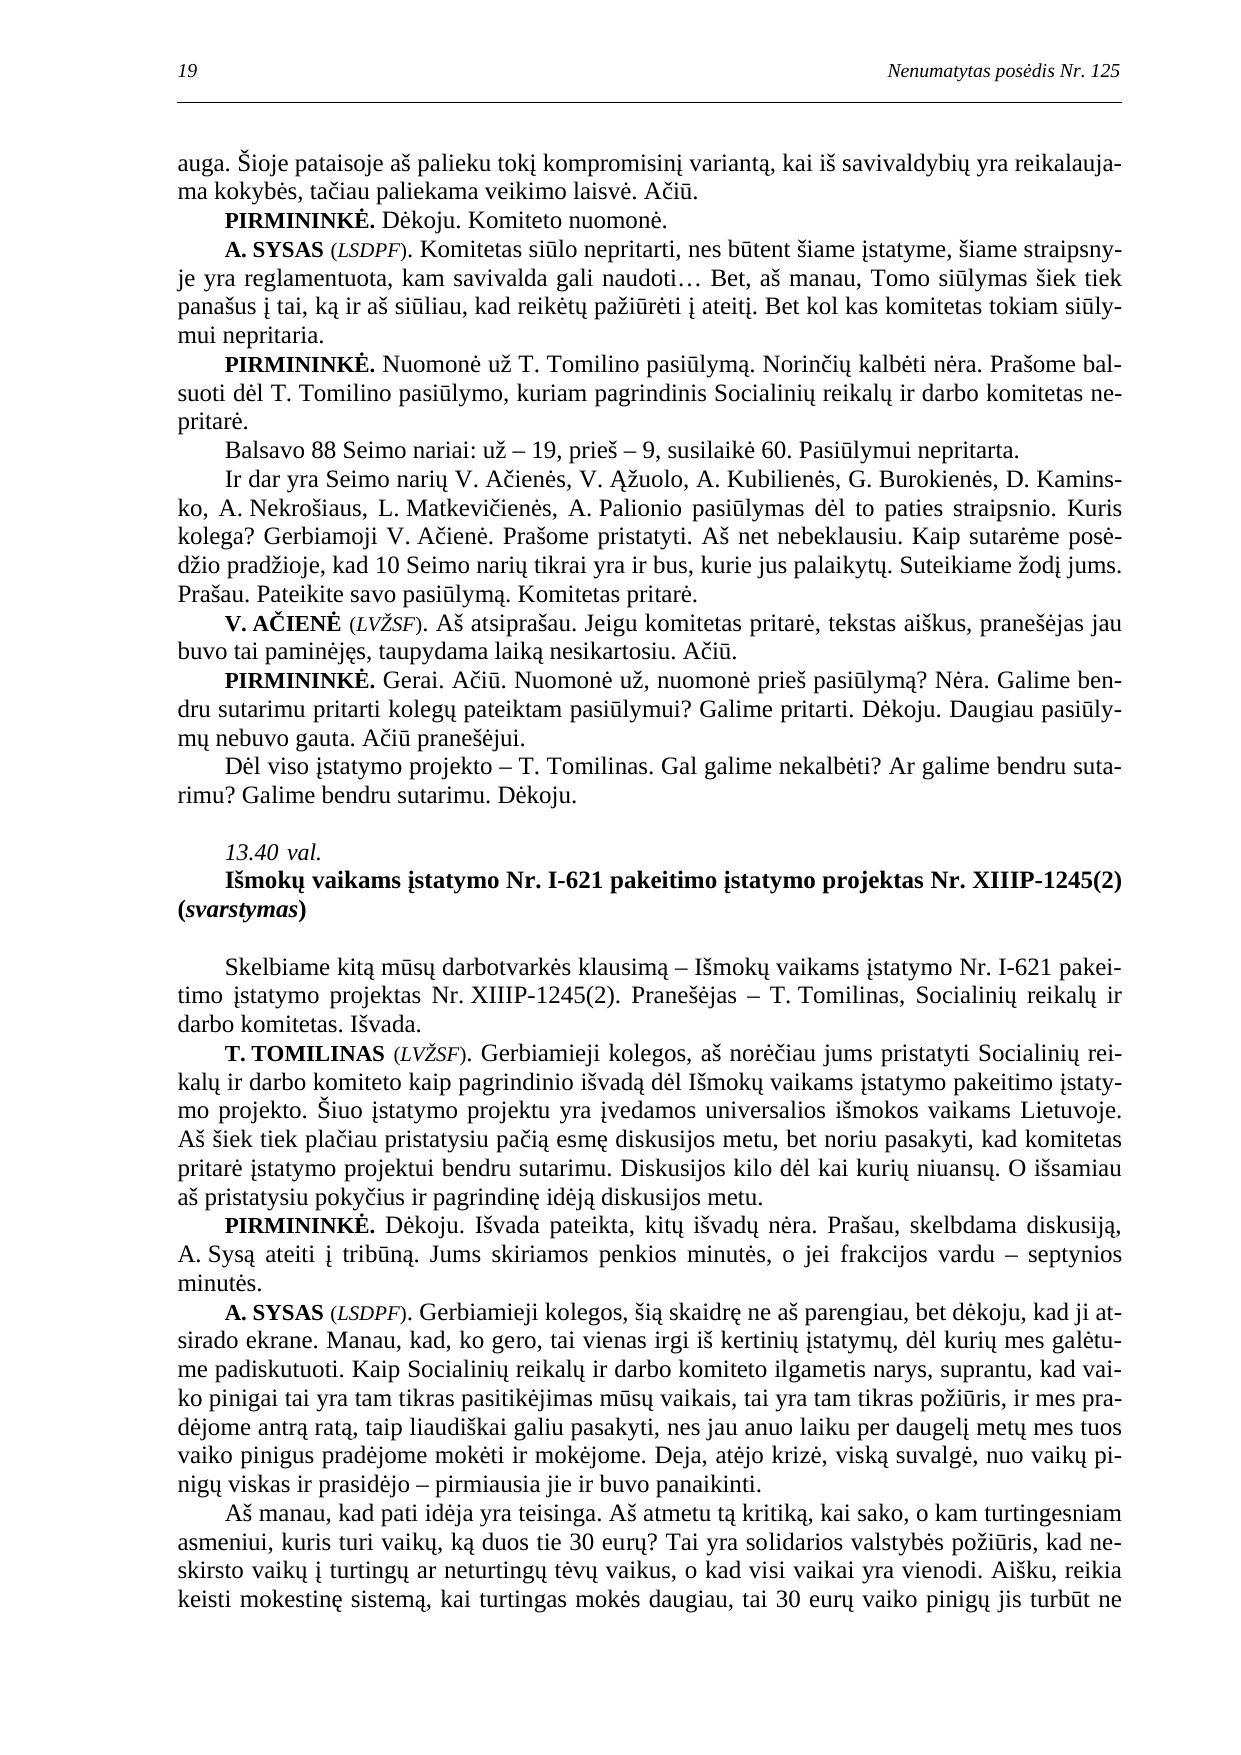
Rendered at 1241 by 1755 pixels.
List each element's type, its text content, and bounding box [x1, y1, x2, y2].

text V. AČIENĖ (LVŽSF). Aš at­si­pra­šau. Jei­gu ko­mi­te­tas pri­ta­rė, teks­tas aiš­kus, pra­ne­šė­jas jau bu­vo tai pa­mi­nė­jęs, tau­py­da­ma lai­ką ne­si­kar­to­siu. Ačiū. [177, 608, 1122, 665]
text Ir dar yra Sei­mo na­rių V. Ačie­nės, V. Ąžuo­lo, A. Ku­bi­lie­nės, G. Bu­ro­kie­nės, D. Ka­mins­ko, A. Ne­kro­šiaus, L. Mat­ke­vi­čie­nės, A. Pa­lio­nio pa­siū­ly­mas dėl to pa­ties straips­nio. Ku­ris ko­le­ga? Ger­bia­mo­ji V. Ačie­nė. Pra­šo­me pri­sta­ty­ti. Aš net ne­be­klau­siu. Kaip su­ta­rė­me po­sė­džio pra­džio­je, kad 10 Sei­mo na­rių tik­rai yra ir bus, ku­rie jus pa­lai­ky­tų. Su­tei­kia­me žo­dį jums. Pra­šau. Pa­tei­ki­te sa­vo pa­siū­ly­mą. Ko­mi­te­tas pri­ta­rė. [177, 464, 1122, 608]
text Dėl vi­so įsta­ty­mo pro­jek­to – T. To­mi­li­nas. Gal ga­li­me ne­kal­bė­ti? Ar ga­li­me ben­dru su­ta­ri­mu? Ga­li­me ben­dru su­ta­ri­mu. Dė­ko­ju. [177, 751, 1122, 809]
text au­ga. Šio­je pa­tai­so­je aš pa­lie­ku to­kį kom­pro­mi­si­nį va­rian­tą, kai iš sa­vi­val­dy­bių yra rei­ka­lau­ja­ma ko­ky­bės, ta­čiau pa­lie­ka­ma vei­ki­mo lais­vė. Ačiū. [177, 148, 1122, 205]
text PIRMININKĖ. Ge­rai. Ačiū. Nuo­mo­nė už, nuo­mo­nė prieš pa­siū­ly­mą? Nė­ra. Ga­li­me ben­dru su­ta­ri­mu pri­tar­ti ko­le­gų pa­teik­tam pa­siū­ly­mui? Ga­li­me pri­tar­ti. Dė­ko­ju. Dau­giau pa­siū­ly­mų ne­bu­vo gau­ta. Ačiū pra­ne­šė­jui. [177, 665, 1122, 751]
text PIRMININKĖ. Dė­ko­ju. Iš­va­da pa­teik­ta, ki­tų iš­va­dų nė­ra. Pra­šau, skelb­da­ma dis­ku­si­ją, A. Sy­są at­ei­ti į tri­bū­ną. Jums ski­ria­mos pen­kios mi­nu­tės, o jei frak­ci­jos var­du – sep­ty­nios minu­tės. [177, 1210, 1122, 1297]
text Skel­bia­me ki­tą mū­sų dar­bo­tvarkės klau­si­mą – Iš­mo­kų vai­kams įsta­ty­mo Nr. I-621 pa­kei­ti­mo įsta­ty­mo pro­jek­tas Nr. XIIIP-1245(2). Pra­ne­šė­jas – T. To­mi­li­nas, So­cia­li­nių rei­ka­lų ir dar­bo ko­mi­te­tas. Iš­va­da. [177, 952, 1122, 1038]
text Bal­sa­vo 88 Sei­mo na­riai: už – 19, prieš – 9, su­si­lai­kė 60. Pa­siū­ly­mui ne­pri­tar­ta. [177, 435, 1122, 464]
text 13.40 val. [224, 838, 1122, 865]
text A. SYSAS (LSDPF). Ko­mi­te­tas siū­lo ne­pri­tar­ti, nes bū­tent šia­me įsta­ty­me, šia­me straips­ny­je yra reg­la­men­tuo­ta, kam sa­vi­val­da ga­li nau­do­ti… Bet, aš ma­nau, To­mo siū­ly­mas šiek tiek pa­na­šus į tai, ką ir aš siū­liau, kad rei­kė­tų pa­žiū­rė­ti į at­ei­tį. Bet kol kas ko­mi­te­tas to­kiam siū­ly­mui ne­pri­ta­ria. [177, 234, 1122, 349]
text Iš­mo­kų vai­kams įsta­ty­mo Nr. I-621 pa­kei­ti­mo įsta­ty­mo pro­jek­tas Nr. XIIIP-1245(2) (svars­ty­mas) [177, 865, 1122, 923]
text T. TOMILINAS (LVŽSF). Ger­bia­mie­ji ko­le­gos, aš no­rė­čiau jums pri­sta­ty­ti So­cia­li­nių rei­ka­lų ir dar­bo ko­mi­te­to kaip pa­grin­di­nio iš­va­dą dėl Iš­mo­kų vai­kams įsta­ty­mo pa­kei­ti­mo įsta­ty­mo pro­jek­to. Šiuo įsta­ty­mo pro­jek­tu yra įve­da­mos uni­ver­sa­lios iš­mo­kos vai­kams Lie­tu­vo­je. Aš šiek tiek pla­čiau pri­sta­ty­siu pa­čią es­mę dis­ku­si­jos me­tu, bet no­riu pa­sa­ky­ti, kad ko­mi­te­tas pri­ta­rė įsta­ty­mo pro­jek­tui ben­dru su­ta­ri­mu. Dis­ku­si­jos ki­lo dėl kai ku­rių niu­an­sų. O iš­sa­miau aš pri­sta­ty­siu po­ky­čius ir pa­grin­di­nę idė­ją dis­ku­si­jos me­tu. [177, 1038, 1122, 1210]
text A. SYSAS (LSDPF). Ger­bia­mie­ji ko­le­gos, šią skaid­rę ne aš pa­ren­giau, bet dė­ko­ju, kad ji at­si­ra­do ek­ra­ne. Ma­nau, kad, ko ge­ro, tai vie­nas ir­gi iš ker­ti­nių įsta­ty­mų, dėl ku­rių mes ga­lė­tu­me pa­dis­ku­tuo­ti. Kaip So­cia­li­nių rei­ka­lų ir dar­bo ko­mi­te­to il­ga­me­tis na­rys, su­pran­tu, kad vai­ko pi­ni­gai tai yra tam tik­ras pa­si­ti­kė­ji­mas mū­sų vai­kais, tai yra tam tik­ras po­žiū­ris, ir mes pra­dė­jo­me an­trą ra­tą, taip liau­diš­kai ga­liu pa­sa­ky­ti, nes jau anuo lai­ku per dau­ge­lį me­tų mes tuos vai­ko pi­ni­gus pra­dė­jo­me mo­kė­ti ir mo­kė­jo­me. De­ja, at­ėjo kri­zė, vis­ką su­val­gė, nuo vai­kų pi­ni­gų vis­kas ir pra­si­dė­jo – pir­miau­sia jie ir bu­vo pa­nai­kin­ti. [177, 1297, 1122, 1498]
text Aš ma­nau, kad pa­ti idė­ja yra tei­sin­ga. Aš at­me­tu tą kri­ti­ką, kai sa­ko, o kam tur­tin­ges­niam as­me­niui, ku­ris tu­ri vai­kų, ką duos tie 30 eu­rų? Tai yra so­li­da­rios vals­ty­bės po­žiū­ris, kad ne­skirs­to vai­kų į tur­tin­gų ar ne­tur­tin­gų tė­vų vai­kus, o kad vi­si vai­kai yra vie­no­di. Aiš­ku, rei­kia keis­ti mo­kes­ti­nę sis­te­mą, kai tur­tin­gas mo­kės dau­giau, tai 30 eu­rų vai­ko pi­ni­gų jis tur­būt ne [177, 1498, 1122, 1613]
text PIRMININKĖ. Nuo­mo­nė už T. To­mi­li­no pa­siū­ly­mą. No­rin­čių kal­bė­ti nė­ra. Pra­šo­me bal­suo­ti dėl T. To­mi­li­no pa­siū­ly­mo, ku­riam pa­grin­di­nis So­cia­li­nių rei­ka­lų ir dar­bo ko­mi­te­tas ne­pri­ta­rė. [177, 349, 1122, 435]
text PIRMININKĖ. Dė­ko­ju. Ko­mi­te­to nuo­mo­nė. [177, 205, 1122, 234]
